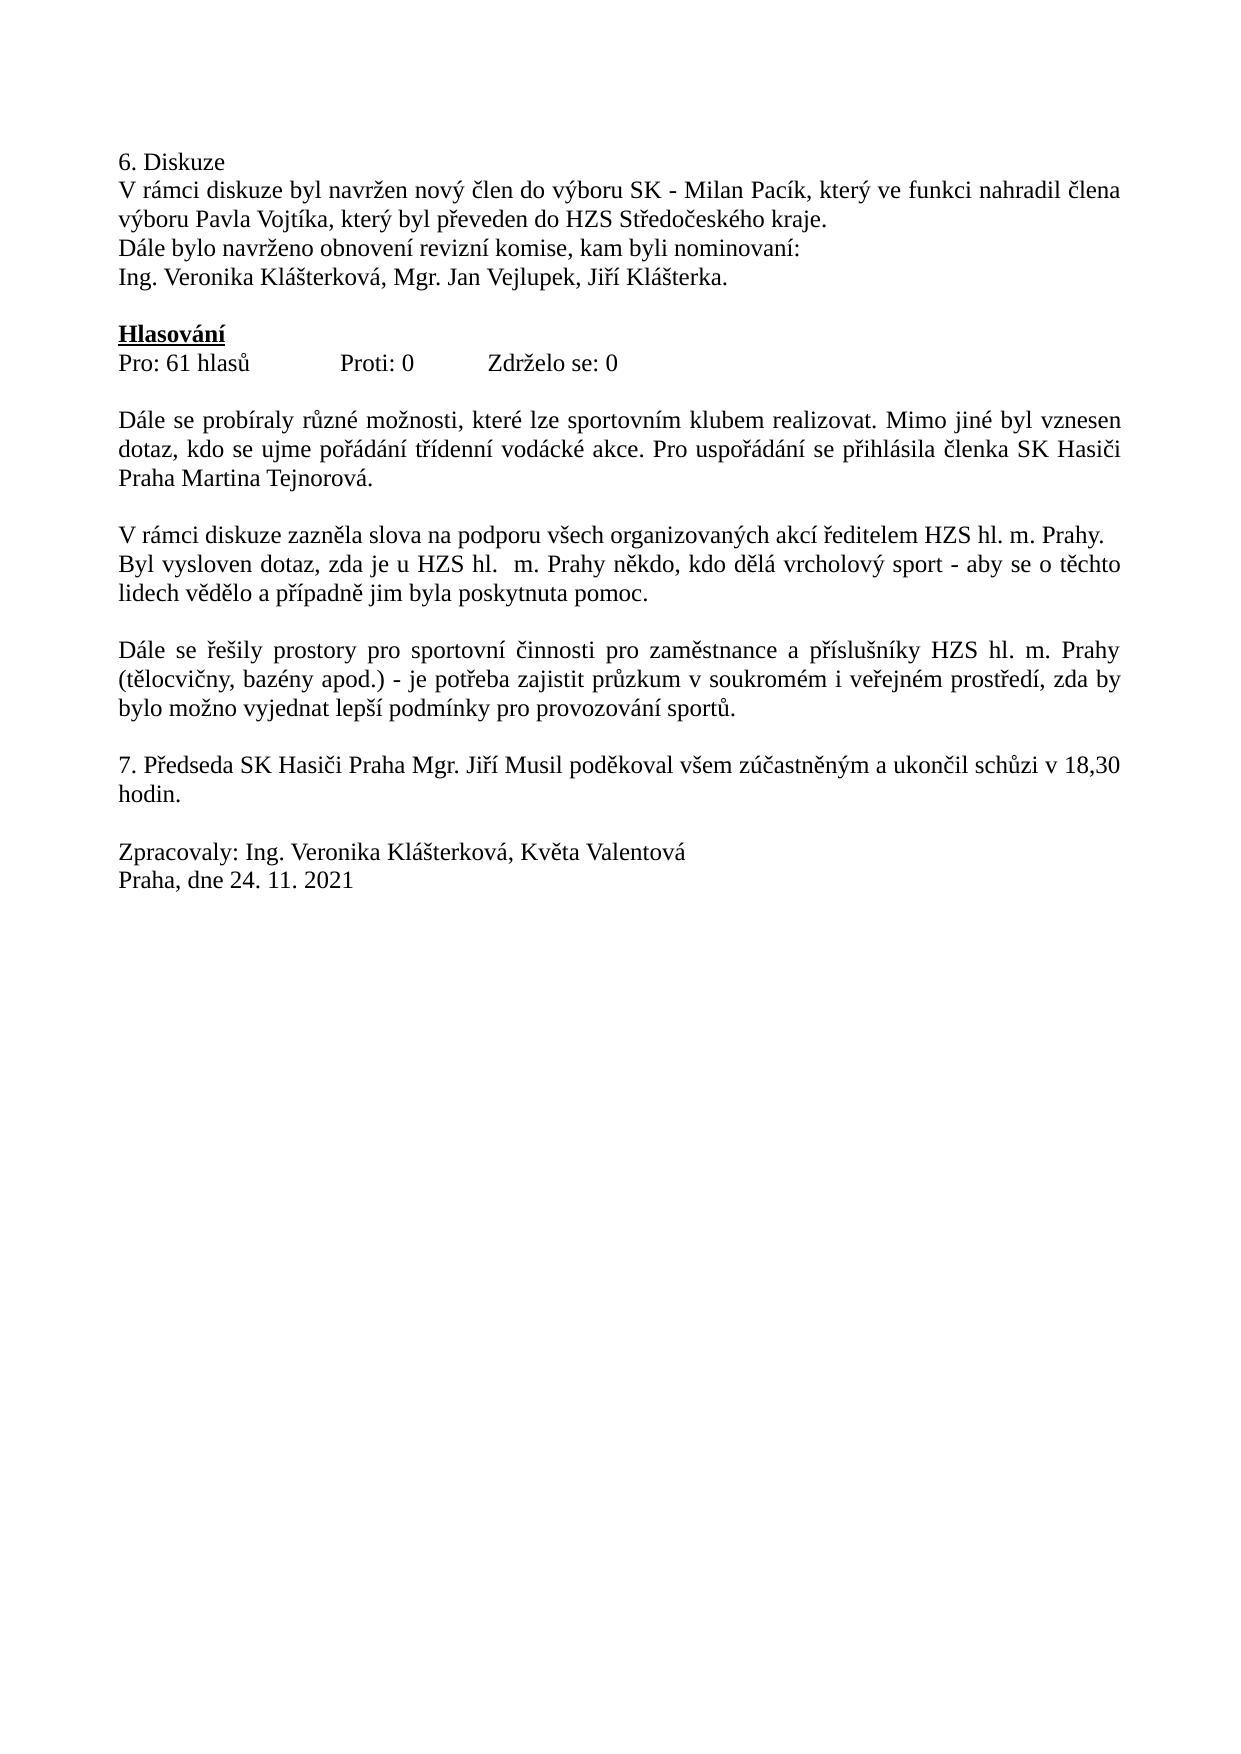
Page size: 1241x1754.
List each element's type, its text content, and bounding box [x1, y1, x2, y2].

text Byl vysloven dotaz, zda je u HZS hl. m. Prahy někdo, kdo dělá vrcholový sport - aby se o těchto lidech vědělo a případně jim byla poskytnuta pomoc. [118, 549, 1122, 607]
text 6. Diskuze [118, 147, 1122, 176]
text Dále bylo navrženo obnovení revizní komise, kam byli nominovaní: [118, 233, 1122, 262]
text Ing. Veronika Klášterková, Mgr. Jan Vejlupek, Jiří Klášterka. [118, 262, 1122, 291]
text Pro: 61 hlasů Proti: 0 Zdrželo se: 0 [118, 348, 1122, 377]
text Hlasování [118, 319, 1122, 348]
text Zpracovaly: Ing. Veronika Klášterková, Květa Valentová [118, 837, 1122, 866]
text 7. Předseda SK Hasiči Praha Mgr. Jiří Musil poděkoval všem zúčastněným a ukončil schůzi v 18,30 hodin. [118, 751, 1122, 808]
text V rámci diskuze zazněla slova na podporu všech organizovaných akcí ředitelem HZS hl. m. Prahy. [118, 521, 1122, 549]
text Dále se probíraly různé možnosti, které lze sportovním klubem realizovat. Mimo jiné byl vznesen dotaz, kdo se ujme pořádání třídenní vodácké akce. Pro uspořádání se přihlásila členka SK Hasiči Praha Martina Tejnorová. [118, 406, 1122, 492]
text Praha, dne 24. 11. 2021 [118, 866, 1122, 894]
text Dále se řešily prostory pro sportovní činnosti pro zaměstnance a příslušníky HZS hl. m. Prahy (tělocvičny, bazény apod.) - je potřeba zajistit průzkum v soukromém i veřejném prostředí, zda by bylo možno vyjednat lepší podmínky pro provozování sportů. [118, 636, 1122, 722]
text V rámci diskuze byl navržen nový člen do výboru SK - Milan Pacík, který ve funkci nahradil člena výboru Pavla Vojtíka, který byl převeden do HZS Středočeského kraje. [118, 176, 1122, 233]
